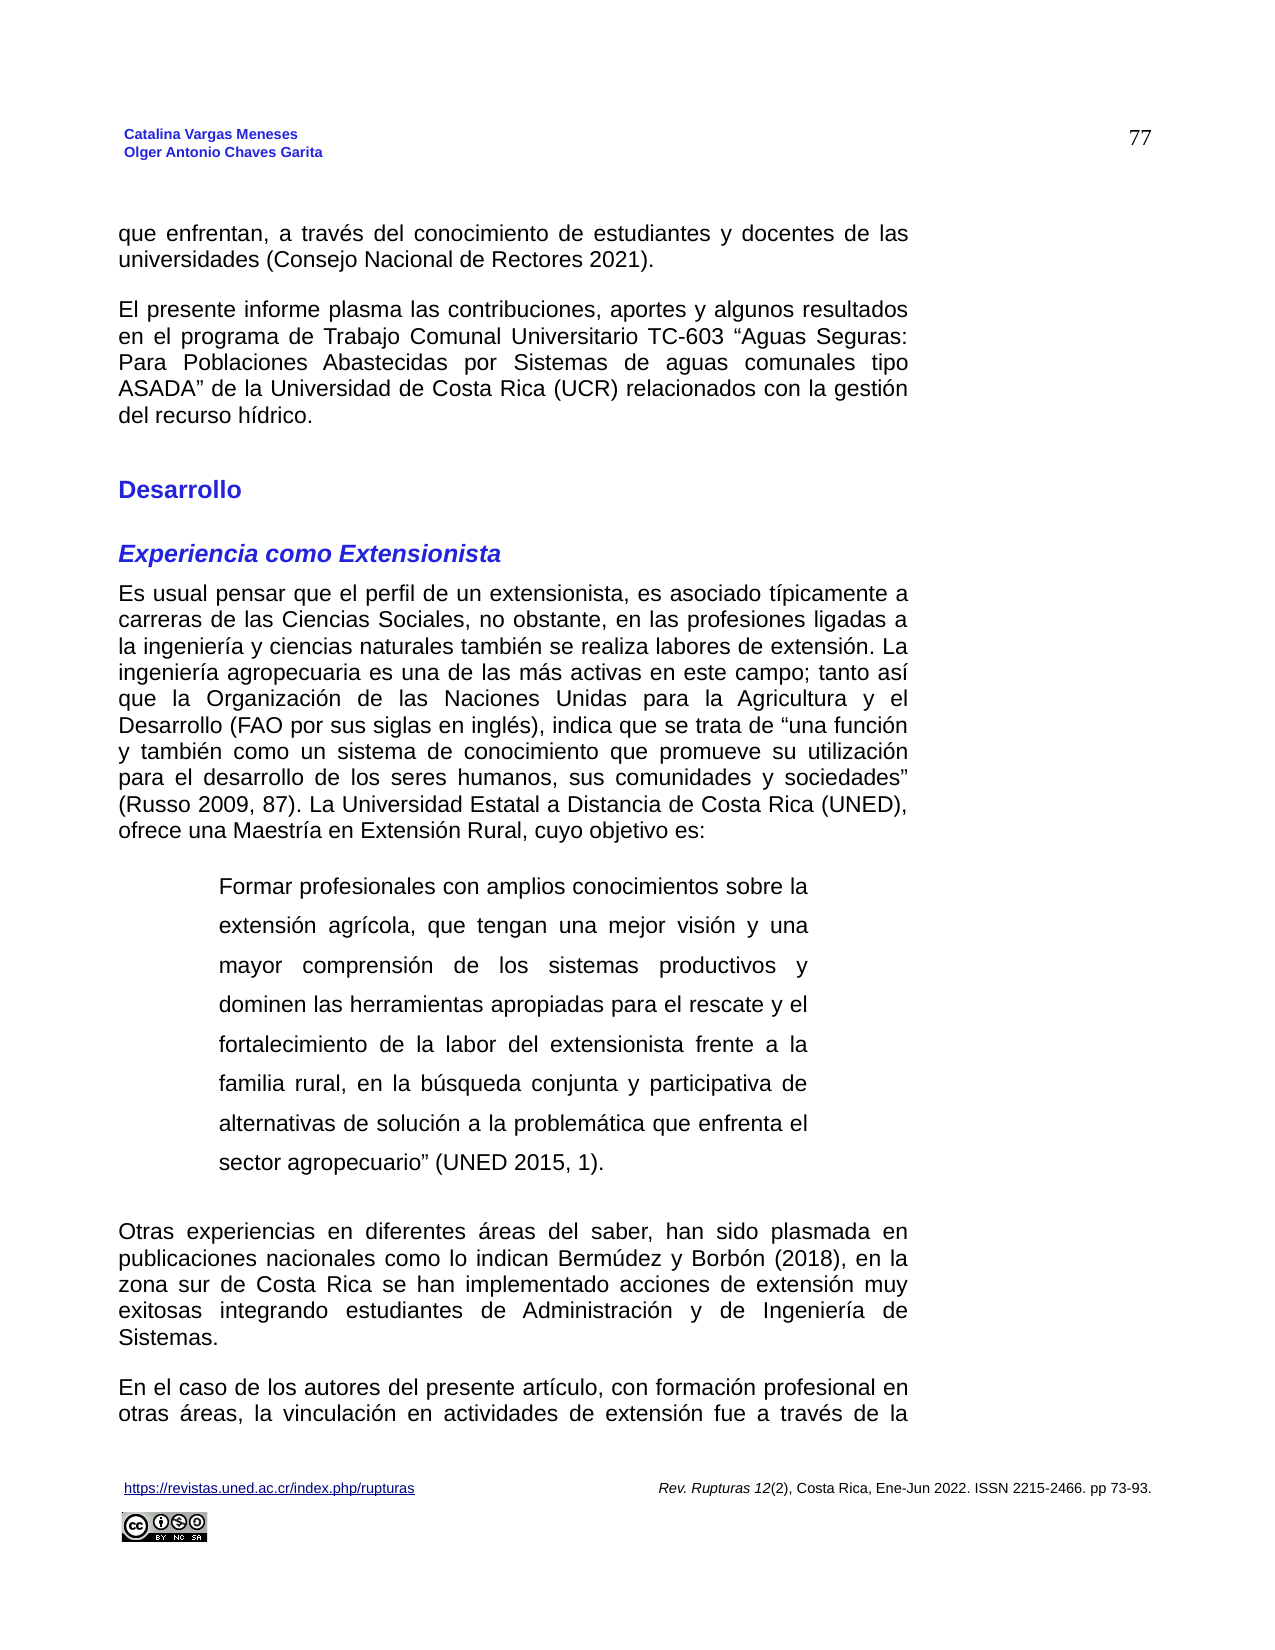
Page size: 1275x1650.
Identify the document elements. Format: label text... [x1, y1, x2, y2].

text El presente informe plasma las contribuciones, aportes y algunos resultados en el programa de Trabajo Comunal Universitario TC-603 “Aguas Seguras: Para Poblaciones Abastecidas por Sistemas de aguas comunales tipo ASADA” de la Universidad de Costa Rica (UCR) relacionados con la gestión del recurso hídrico. [118, 296, 909, 428]
subtitle Desarrollo [118, 475, 909, 504]
text que enfrentan, a través del conocimiento de estudiantes y docentes de las universidades (Consejo Nacional de Rectores 2021). [118, 220, 909, 273]
subtitle Experiencia como Extensionista [118, 539, 909, 568]
text Otras experiencias en diferentes áreas del saber, han sido plasmada en publicaciones nacionales como lo indican Bermúdez y Borbón (2018), en la zona sur de Costa Rica se han implementado acciones de extensión muy exitosas integrando estudiantes de Administración y de Ingeniería de Sistemas. [118, 1218, 909, 1350]
text Formar profesionales con amplios conocimientos sobre la extensión agrícola, que tengan una mejor visión y una mayor comprensión de los sistemas productivos y dominen las herramientas apropiadas para el rescate y el fortalecimiento de la labor del extensionista frente a la familia rural, en la búsqueda conjunta y participativa de alternativas de solución a la problemática que enfrenta el sector agropecuario” (UNED 2015, 1). [218, 873, 808, 1176]
picture [121, 1512, 208, 1542]
text En el caso de los autores del presente artículo, con formación profesional en otras áreas, la vinculación en actividades de extensión fue a través de la [118, 1373, 909, 1426]
text Es usual pensar que el perfil de un extensionista, es asociado típicamente a carreras de las Ciencias Sociales, no obstante, en las profesiones ligadas a la ingeniería y ciencias naturales también se realiza labores de extensión. La ingeniería agropecuaria es una de las más activas en este campo; tanto así que la Organización de las Naciones Unidas para la Agricultura y el Desarrollo (FAO por sus siglas en inglés), indica que se trata de “una función y también como un sistema de conocimiento que promueve su utilización para el desarrollo de los seres humanos, sus comunidades y sociedades” (Russo 2009, 87). La Universidad Estatal a Distancia de Costa Rica (UNED), ofrece una Maestría en Extensión Rural, cuyo objetivo es: [118, 580, 909, 843]
